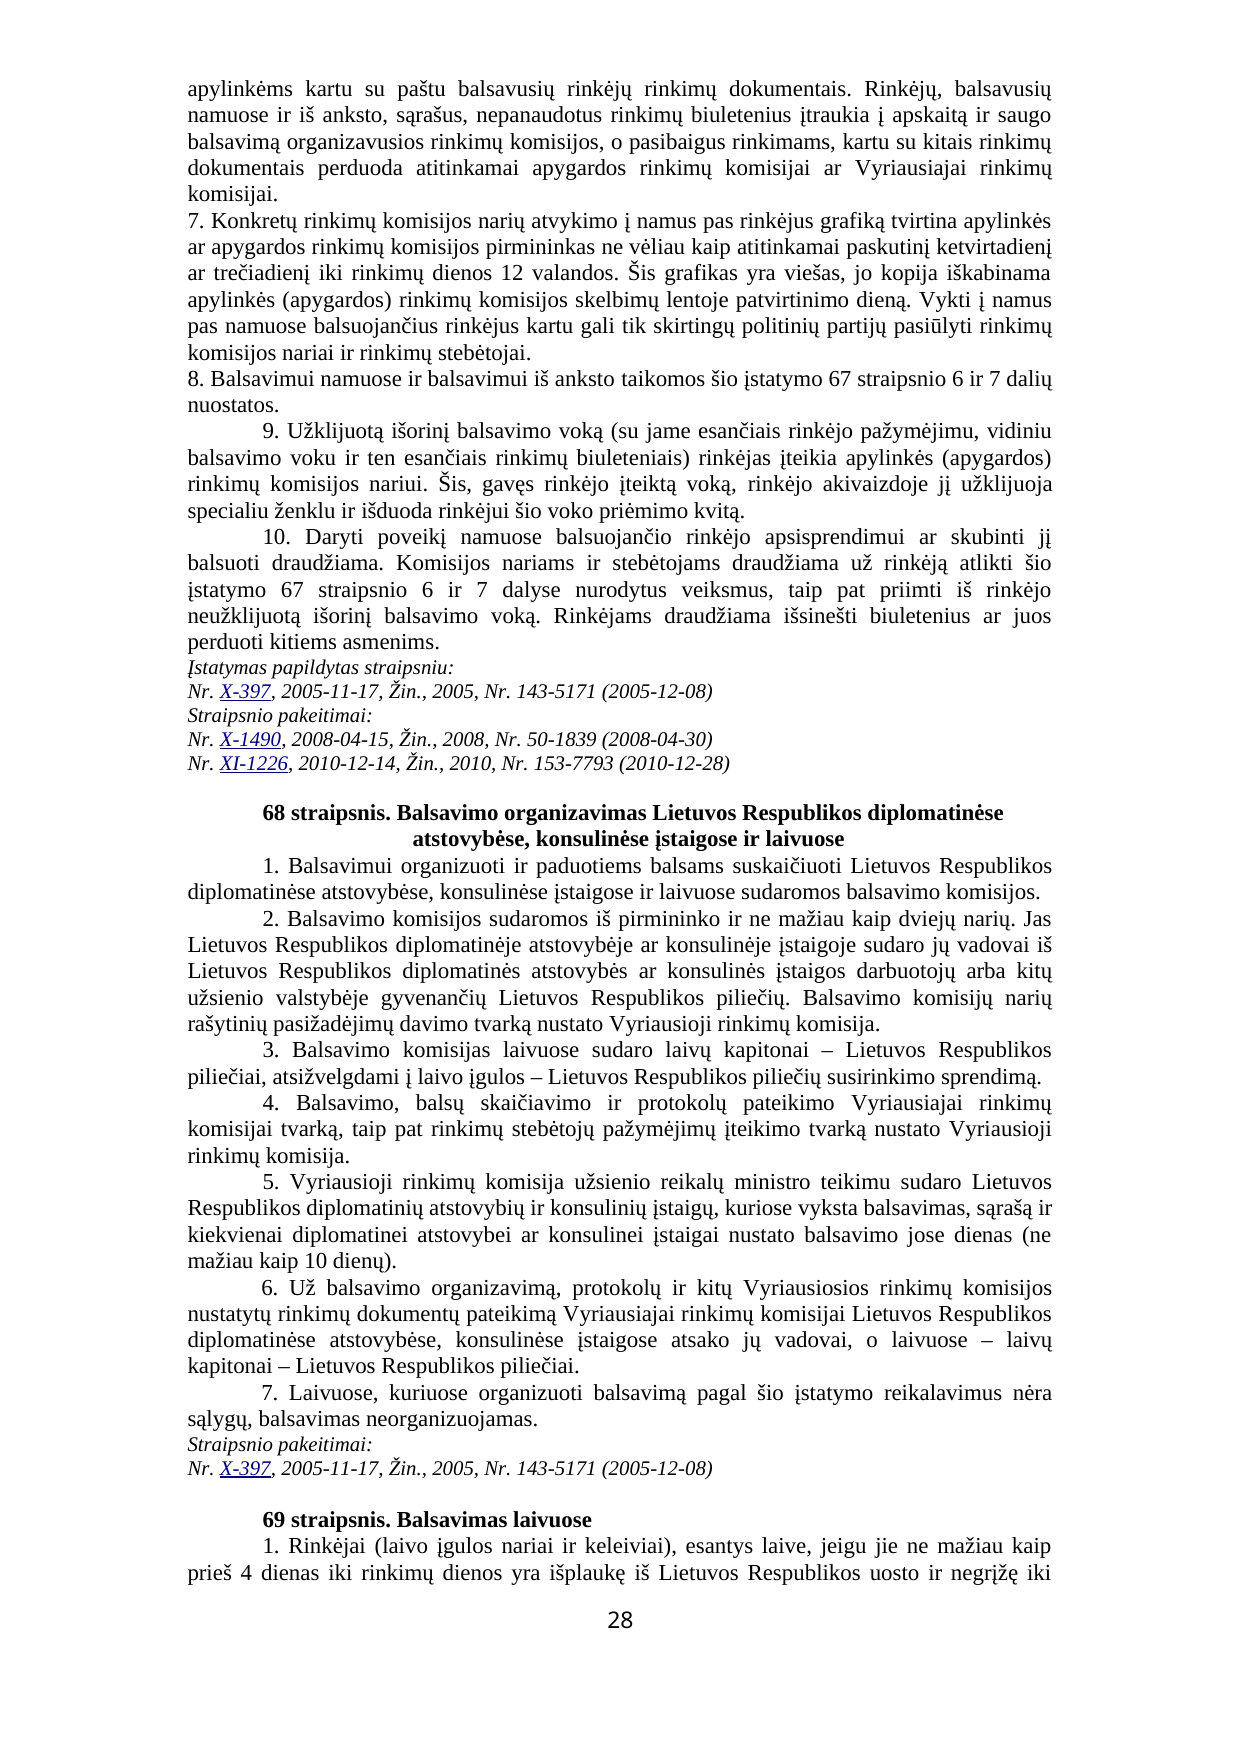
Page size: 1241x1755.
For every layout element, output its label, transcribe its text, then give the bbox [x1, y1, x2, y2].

text 1. Balsavimui organizuoti ir paduotiems balsams suskaičiuoti Lietuvos Respublikos diplomatinėse atstovybėse, konsulinėse įstaigose ir laivuose sudaromos balsavimo komisijos. [187, 852, 1053, 904]
text Įstatymas papildytas straipsniu: [187, 655, 1053, 679]
text 2. Balsavimo komisijos sudaromos iš pirmininko ir ne mažiau kaip dviejų narių. Jas Lietuvos Respublikos diplomatinėje atstovybėje ar konsulinėje įstaigoje sudaro jų vadovai iš Lietuvos Respublikos diplomatinės atstovybės ar konsulinės įstaigos darbuotojų arba kitų užsienio valstybėje gyvenančių Lietuvos Respublikos piliečių. Balsavimo komisijų narių rašytinių pasižadėjimų davimo tvarką nustato Vyriausioji rinkimų komisija. [187, 904, 1053, 1036]
text 6. Už balsavimo organizavimą, protokolų ir kitų Vyriausiosios rinkimų komisijos nustatytų rinkimų dokumentų pateikimą Vyriausiajai rinkimų komisijai Lietuvos Respublikos diplomatinėse atstovybėse, konsulinėse įstaigose atsako jų vadovai, o laivuose – laivų kapitonai – Lietuvos Respublikos piliečiai. [187, 1273, 1053, 1379]
text Straipsnio pakeitimai: [187, 703, 1053, 727]
text 69 straipsnis. Balsavimas laivuose [187, 1506, 1053, 1532]
text 4. Balsavimo, balsų skaičiavimo ir protokolų pateikimo Vyriausiajai rinkimų komisijai tvarką, taip pat rinkimų stebėtojų pažymėjimų įteikimo tvarką nustato Vyriausioji rinkimų komisija. [187, 1089, 1053, 1168]
text Nr. X-1490, 2008-04-15, Žin., 2008, Nr. 50-1839 (2008-04-30) [187, 727, 1053, 751]
text 9. Užklijuotą išorinį balsavimo voką (su jame esančiais rinkėjo pažymėjimu, vidiniu balsavimo voku ir ten esančiais rinkimų biuleteniais) rinkėjas įteikia apylinkės (apygardos) rinkimų komisijos nariui. Šis, gavęs rinkėjo įteiktą voką, rinkėjo akivaizdoje jį užklijuoja specialiu ženklu ir išduoda rinkėjui šio voko priėmimo kvitą. [187, 418, 1053, 523]
text atstovybėse, konsulinėse įstaigose ir laivuose [337, 826, 1053, 852]
text Straipsnio pakeitimai: [187, 1432, 1053, 1456]
text Nr. XI-1226, 2010-12-14, Žin., 2010, Nr. 153-7793 (2010-12-28) [187, 751, 1053, 775]
text 5. Vyriausioji rinkimų komisija užsienio reikalų ministro teikimu sudaro Lietuvos Respublikos diplomatinių atstovybių ir konsulinių įstaigų, kuriose vyksta balsavimas, sąrašą ir kiekvienai diplomatinei atstovybei ar konsulinei įstaigai nustato balsavimo jose dienas (ne mažiau kaip 10 dienų). [187, 1168, 1053, 1273]
text 3. Balsavimo komisijas laivuose sudaro laivų kapitonai – Lietuvos Respublikos piliečiai, atsižvelgdami į laivo įgulos – Lietuvos Respublikos piliečių susirinkimo sprendimą. [187, 1036, 1053, 1089]
text Nr. X-397, 2005-11-17, Žin., 2005, Nr. 143-5171 (2005-12-08) [187, 679, 1053, 703]
text apylinkėms kartu su paštu balsavusių rinkėjų rinkimų dokumentais. Rinkėjų, balsavusių namuose ir iš anksto, sąrašus, nepanaudotus rinkimų biuletenius įtraukia į apskaitą ir saugo balsavimą organizavusios rinkimų komisijos, o pasibaigus rinkimams, kartu su kitais rinkimų dokumentais perduoda atitinkamai apygardos rinkimų komisijai ar Vyriausiajai rinkimų komisijai. [187, 75, 1053, 207]
text 7. Konkretų rinkimų komisijos narių atvykimo į namus pas rinkėjus grafiką tvirtina apylinkės ar apygardos rinkimų komisijos pirmininkas ne vėliau kaip atitinkamai paskutinį ketvirtadienį ar trečiadienį iki rinkimų dienos 12 valandos. Šis grafikas yra viešas, jo kopija iškabinama apylinkės (apygardos) rinkimų komisijos skelbimų lentoje patvirtinimo dieną. Vykti į namus pas namuose balsuojančius rinkėjus kartu gali tik skirtingų politinių partijų pasiūlyti rinkimų komisijos nariai ir rinkimų stebėtojai. [187, 207, 1053, 365]
text 10. Daryti poveikį namuose balsuojančio rinkėjo apsisprendimui ar skubinti jį balsuoti draudžiama. Komisijos nariams ir stebėtojams draudžiama už rinkėją atlikti šio įstatymo 67 straipsnio 6 ir 7 dalyse nurodytus veiksmus, taip pat priimti iš rinkėjo neužklijuotą išorinį balsavimo voką. Rinkėjams draudžiama išsinešti biuletenius ar juos perduoti kitiems asmenims. [187, 523, 1053, 655]
text 68 straipsnis. Balsavimo organizavimas Lietuvos Respublikos diplomatinėse [187, 799, 1053, 826]
text 1. Rinkėjai (laivo įgulos nariai ir keleiviai), esantys laive, jeigu jie ne mažiau kaip prieš 4 dienas iki rinkimų dienos yra išplaukę iš Lietuvos Respublikos uosto ir negrįžę iki [187, 1532, 1053, 1585]
text 8. Balsavimui namuose ir balsavimui iš anksto taikomos šio įstatymo 67 straipsnio 6 ir 7 dalių nuostatos. [187, 365, 1053, 418]
text 7. Laivuose, kuriuose organizuoti balsavimą pagal šio įstatymo reikalavimus nėra sąlygų, balsavimas neorganizuojamas. [187, 1379, 1053, 1432]
text Nr. X-397, 2005-11-17, Žin., 2005, Nr. 143-5171 (2005-12-08) [187, 1456, 1053, 1480]
